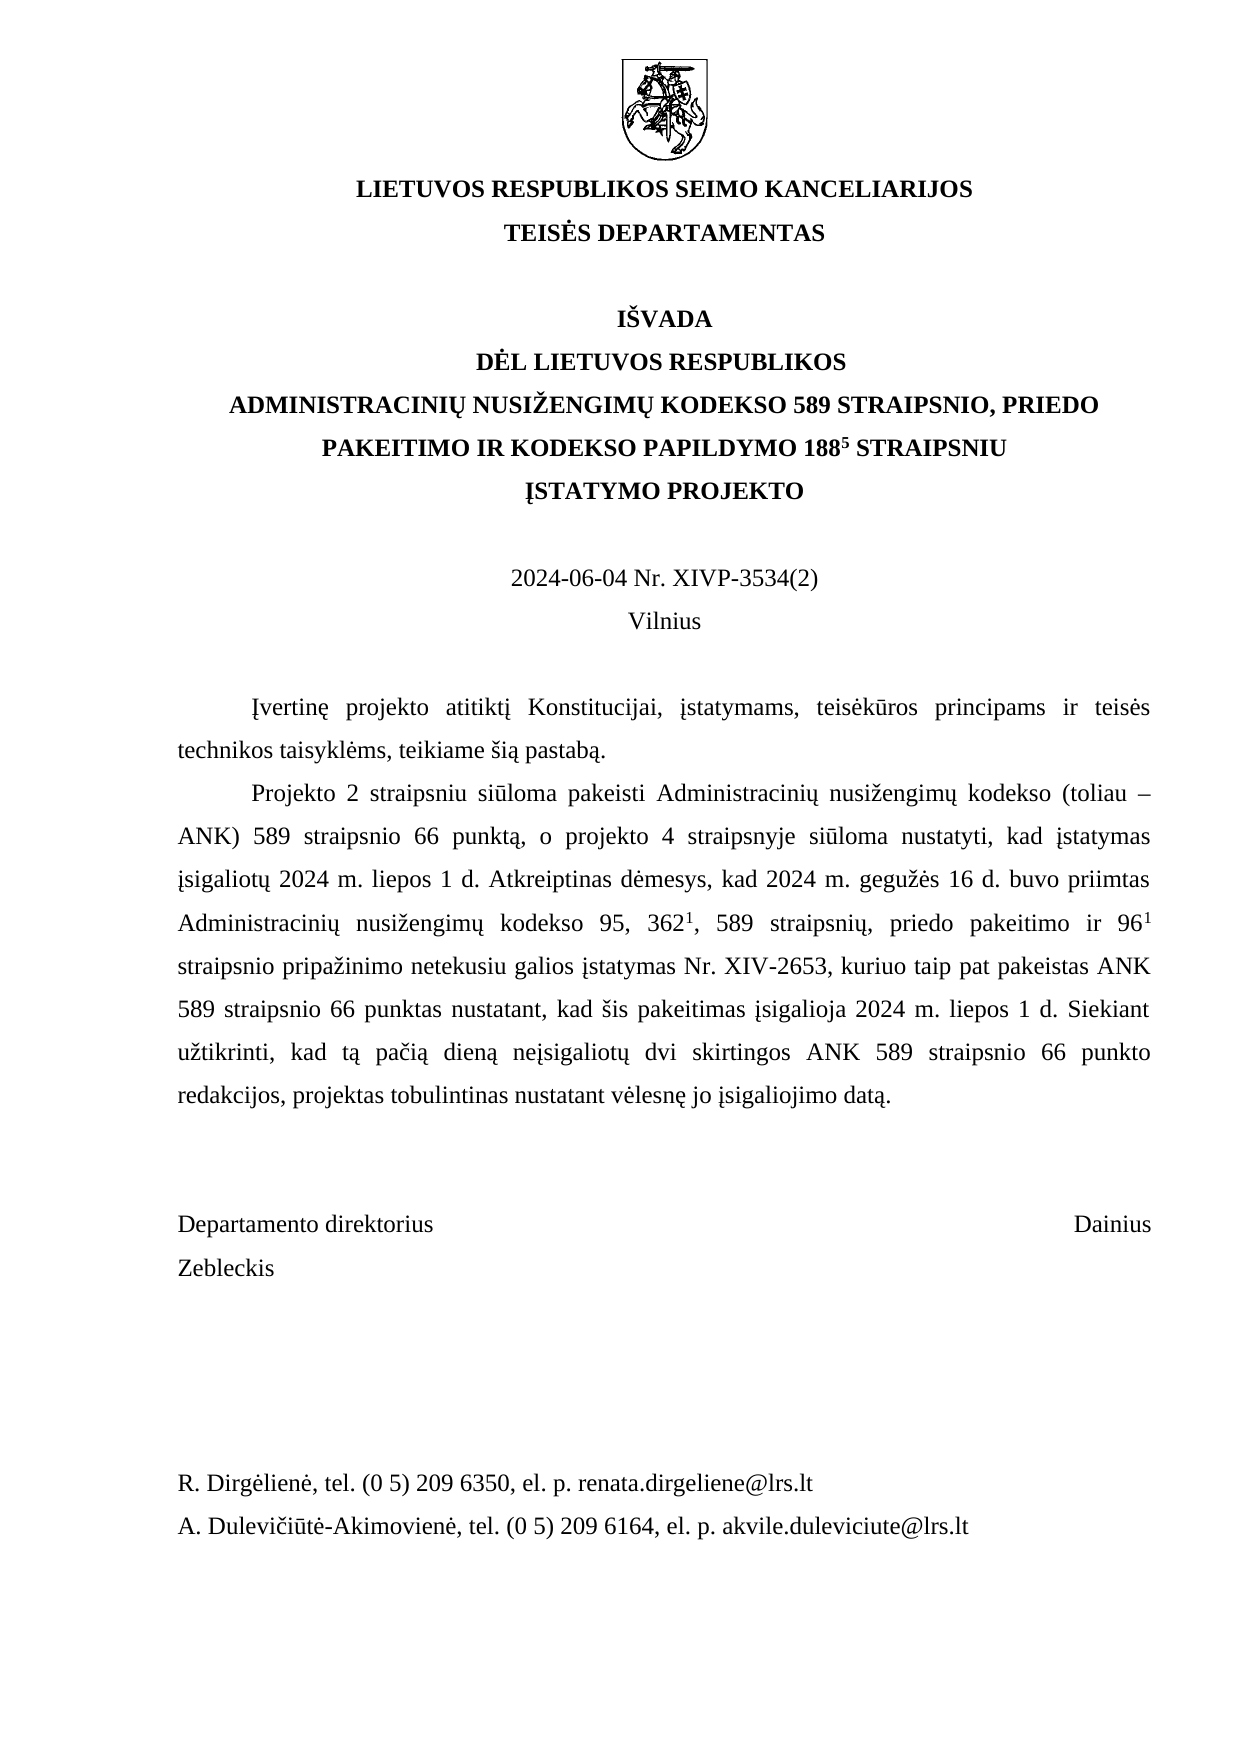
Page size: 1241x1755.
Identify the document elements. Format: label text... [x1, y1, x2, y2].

text R. Dirgėlienė, tel. (0 5) 209 6350, el. p. renata.dirgeliene@lrs.lt [177, 1468, 1152, 1497]
text 2024-06-04 Nr. XIVP-3534(2) [177, 563, 1152, 591]
subtitle TEISĖS DEPARTAMENTAS [177, 218, 1152, 246]
text Įvertinę projekto atitiktį Konstitucijai, įstatymams, teisėkūros principams ir teisės technikos taisyklėms, teikiame šią pastabą. [177, 692, 1152, 764]
text Projekto 2 straipsniu siūloma pakeisti Administracinių nusižengimų kodekso (toliau – ANK) 589 straipsnio 66 punktą, o projekto 4 straipsnyje siūloma nustatyti, kad įstatymas įsigaliotų 2024 m. liepos 1 d. Atkreiptinas dėmesys, kad 2024 m. gegužės 16 d. buvo priimtas Administracinių nusižengimų kodekso 95, 3621, 589 straipsnių, priedo pakeitimo ir 961 straipsnio pripažinimo netekusiu galios įstatymas Nr. XIV-2653, kuriuo taip pat pakeistas ANK 589 straipsnio 66 punktas nustatant, kad šis pakeitimas įsigalioja 2024 m. liepos 1 d. Siekiant užtikrinti, kad tą pačią dieną neįsigaliotų dvi skirtingos ANK 589 straipsnio 66 punkto redakcijos, projektas tobulintinas nustatant vėlesnę jo įsigaliojimo datą. [177, 778, 1152, 1109]
text IŠVADA [177, 304, 1152, 333]
text DĖL LIETUVOS RESPUBLIKOS [177, 347, 1152, 376]
text ADMINISTRACINIŲ NUSIŽENGIMŲ KODEKSO 589 STRAIPSNIO, PRIEDO PAKEITIMO IR KODEKSO PAPILDYMO 1885 STRAIPSNIU ĮSTATYMO PROJEKTO [177, 390, 1152, 505]
text Vilnius [177, 606, 1152, 634]
text LIETUVOS RESPUBLIKOS SEIMO KANCELIARIJOS [177, 174, 1152, 203]
text Departamento direktorius Dainius Zebleckis [177, 1209, 1152, 1281]
text A. Dulevičiūtė-Akimovienė, tel. (0 5) 209 6164, el. p. akvile.duleviciute@lrs.lt [177, 1511, 1152, 1540]
